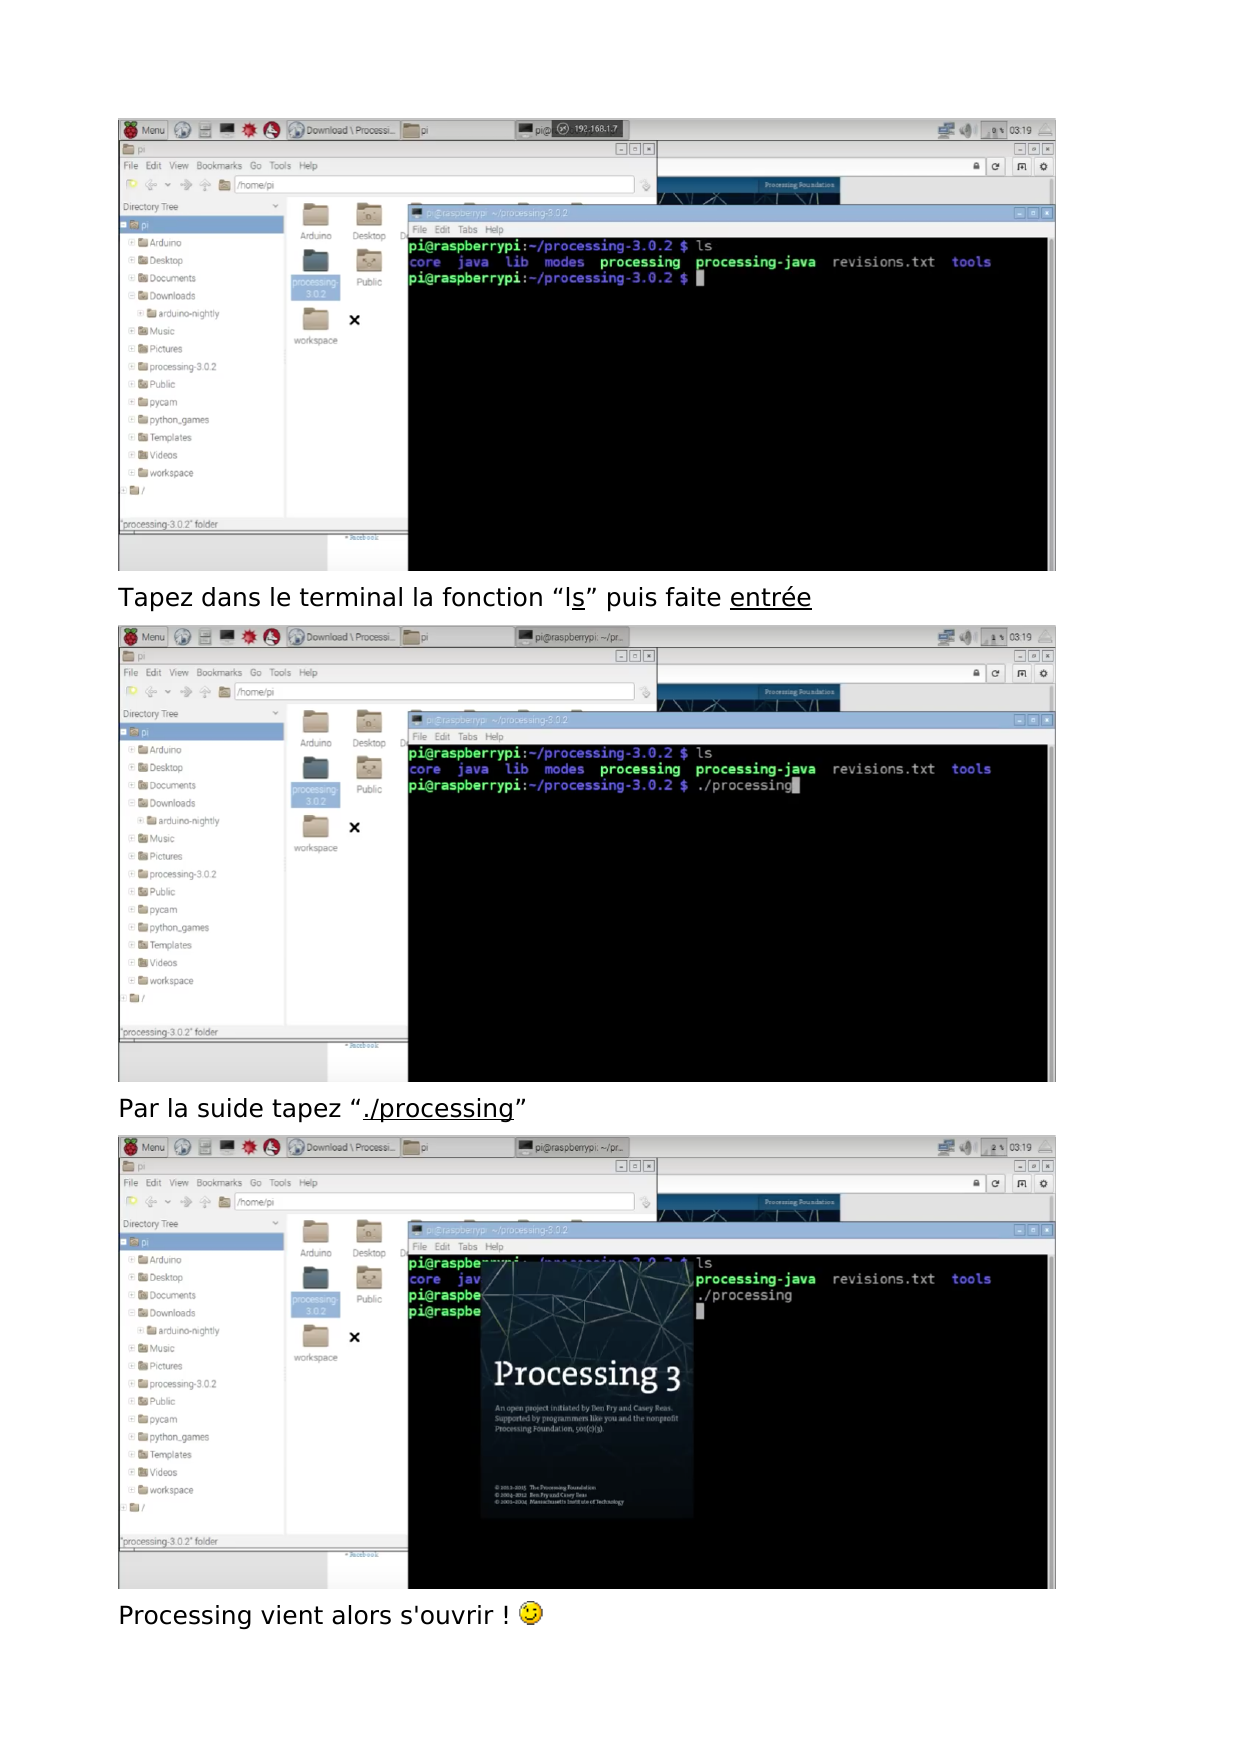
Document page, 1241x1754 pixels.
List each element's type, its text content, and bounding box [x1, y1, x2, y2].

picture [118, 1135, 1056, 1589]
picture [118, 625, 1056, 1082]
text Tapez dans le terminal la fonction “ls” puis faite entrée [118, 583, 1122, 612]
text Par la suide tapez “./processing” [118, 1094, 1122, 1123]
picture [519, 1601, 543, 1625]
picture [118, 118, 1056, 571]
text Processing vient alors s'ouvrir ! [118, 1601, 1122, 1631]
